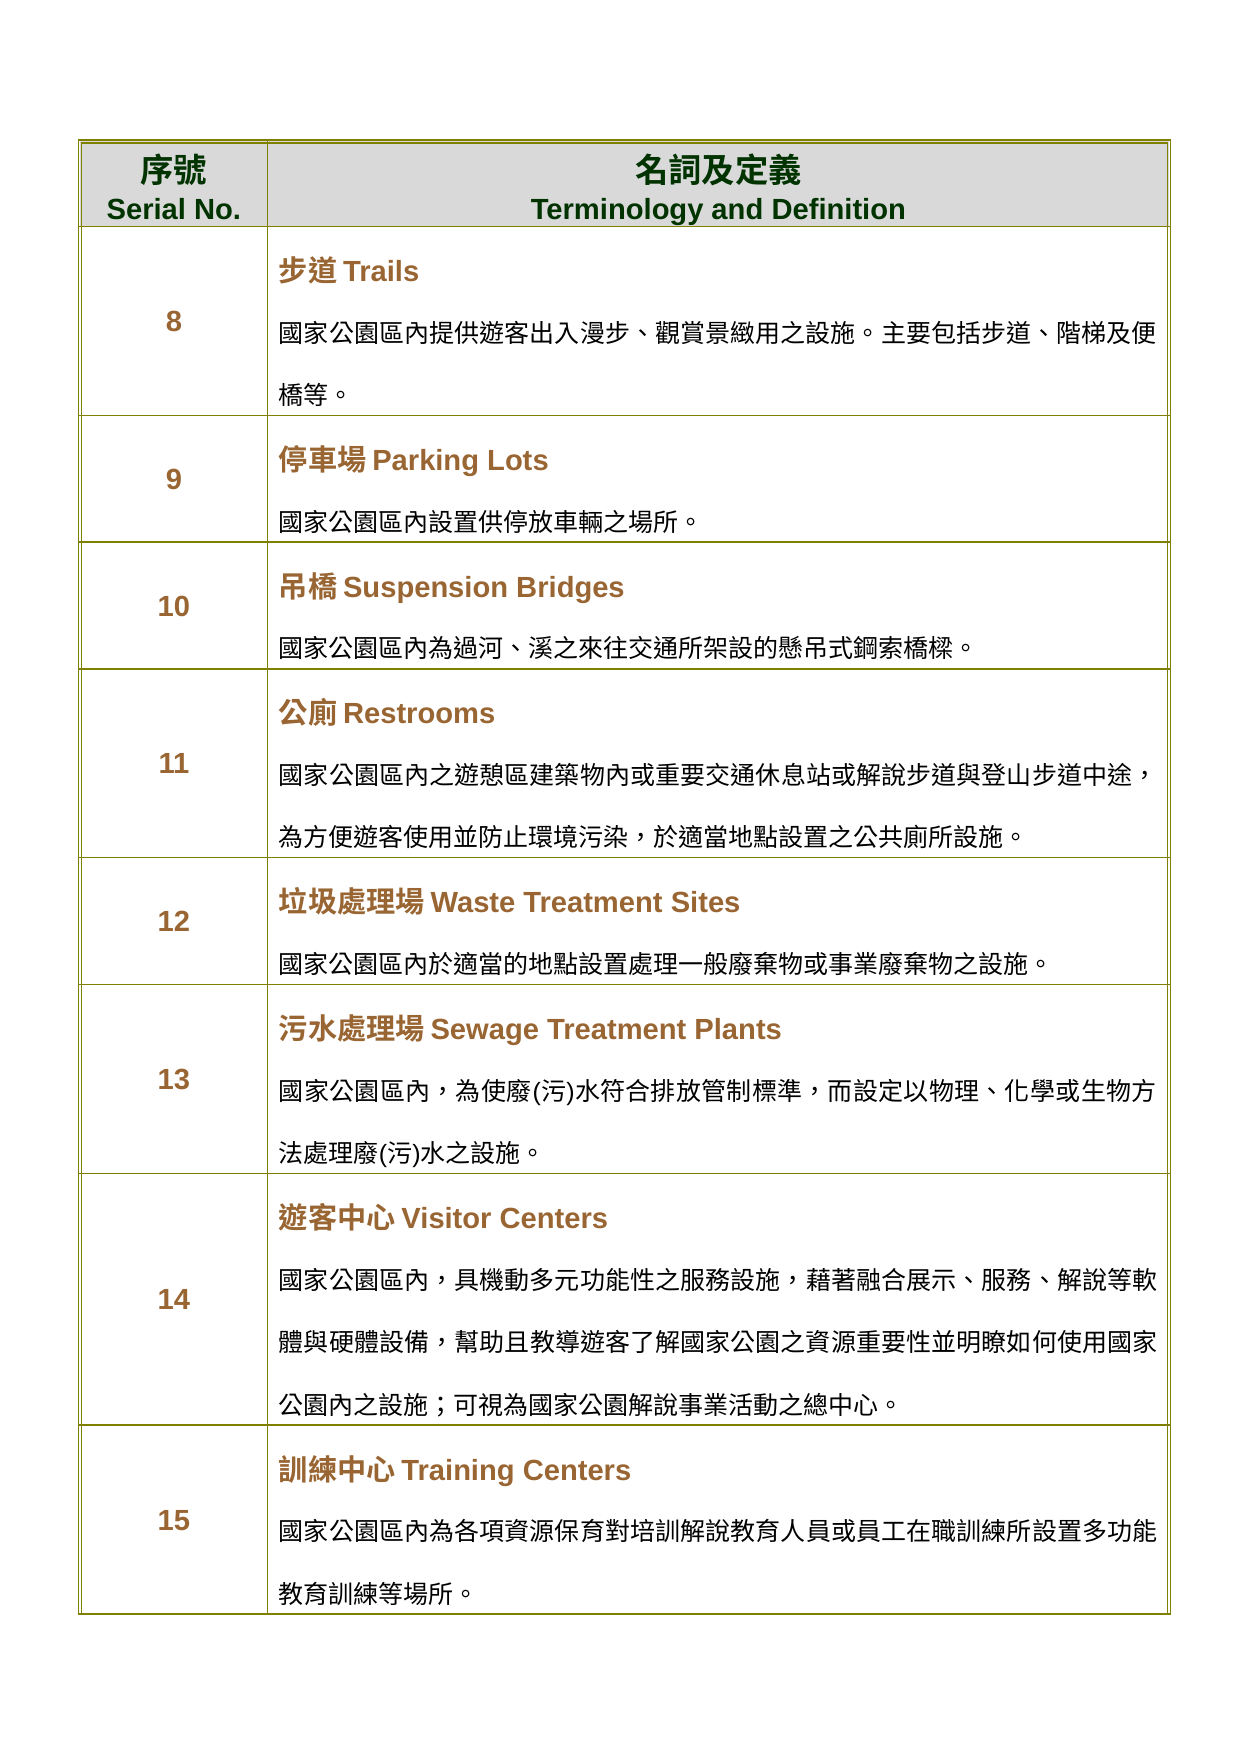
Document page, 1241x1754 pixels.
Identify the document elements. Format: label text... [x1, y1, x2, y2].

table_cell 8 [82, 227, 267, 415]
table_cell 步道Trails 國家公園區內提供遊客出入漫步、觀賞景緻用之設施。主要包括步道、階梯及便橋等。 [268, 227, 1167, 415]
table_cell 垃圾處理場Waste Treatment Sites 國家公園區內於適當的地點設置處理一般廢棄物或事業廢棄物之設施。 [268, 858, 1167, 983]
table_cell 吊橋Suspension Bridges 國家公園區內為過河、溪之來往交通所架設的懸吊式鋼索橋樑。 [268, 543, 1167, 668]
table_cell 12 [82, 858, 267, 983]
table_cell 訓練中心Training Centers 國家公園區內為各項資源保育對培訓解說教育人員或員工在職訓練所設置多功能教育訓練等場所。 [268, 1426, 1167, 1613]
table_header 序號 Serial No. [82, 144, 267, 226]
table_cell 公廁Restrooms 國家公園區內之遊憩區建築物內或重要交通休息站或解說步道與登山步道中途，為方便遊客使用並防止環境污染，於適當地點設置之公共廁所設施。 [268, 670, 1167, 857]
table_cell 遊客中心Visitor Centers 國家公園區內，具機動多元功能性之服務設施，藉著融合展示、服務、解說等軟體與硬體設備，幫助且教導遊客了解國家公園之資源重要性並明瞭如何使用國家公園內之設施；可視為國家公園解說事業活動之總中心。 [268, 1174, 1167, 1424]
table_cell 14 [82, 1174, 267, 1424]
table_cell 停車場Parking Lots 國家公園區內設置供停放車輛之場所。 [268, 416, 1167, 541]
table_cell 污水處理場Sewage Treatment Plants 國家公園區內，為使廢(污)水符合排放管制標準，而設定以物理、化學或生物方法處理廢(污)水之設施。 [268, 985, 1167, 1172]
table_cell 11 [82, 670, 267, 857]
table_cell 15 [82, 1426, 267, 1613]
table_cell 13 [82, 985, 267, 1172]
table_header 名詞及定義 Terminology and Definition [268, 144, 1167, 226]
table_cell 10 [82, 543, 267, 668]
table_cell 9 [82, 416, 267, 541]
